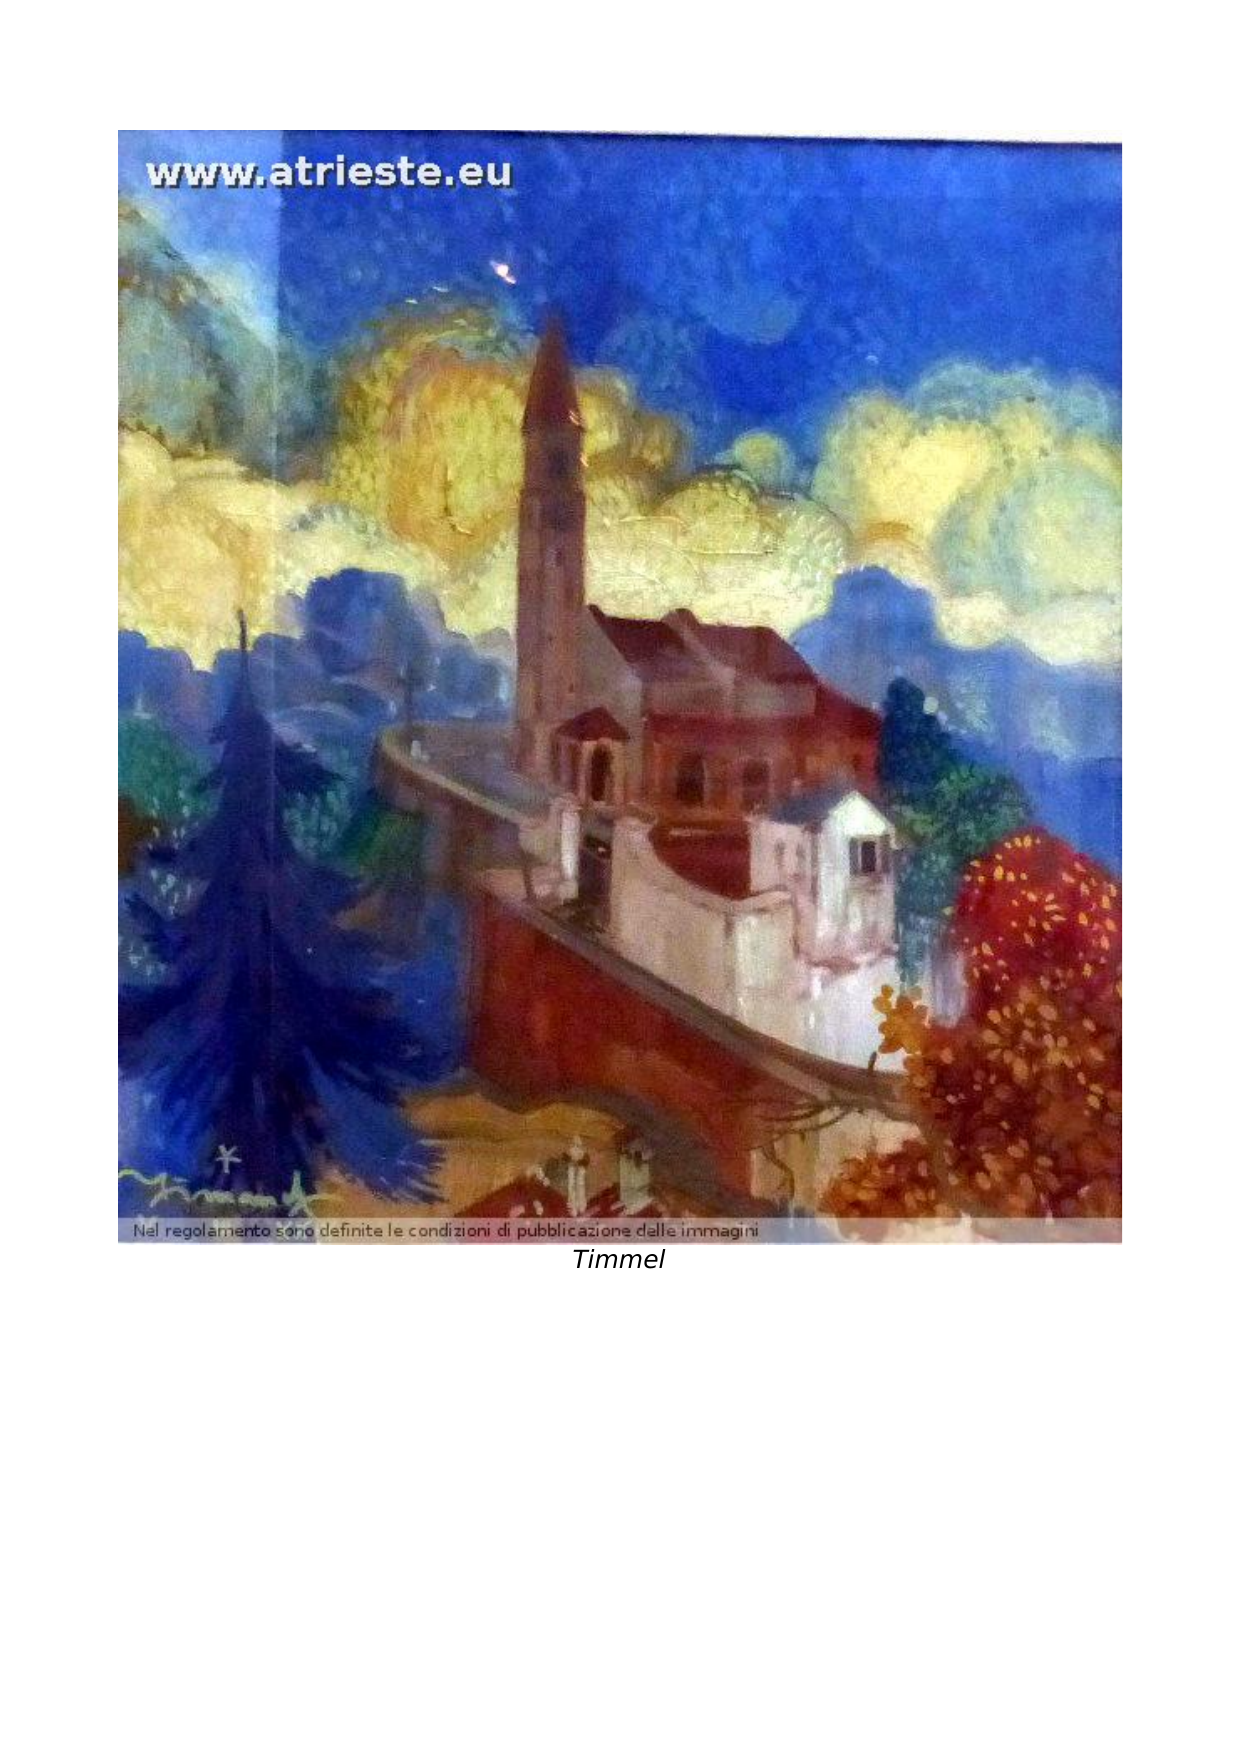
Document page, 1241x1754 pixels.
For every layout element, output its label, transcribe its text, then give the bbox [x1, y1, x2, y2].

text Timmel [118, 1245, 1122, 1274]
picture [118, 130, 1123, 1245]
